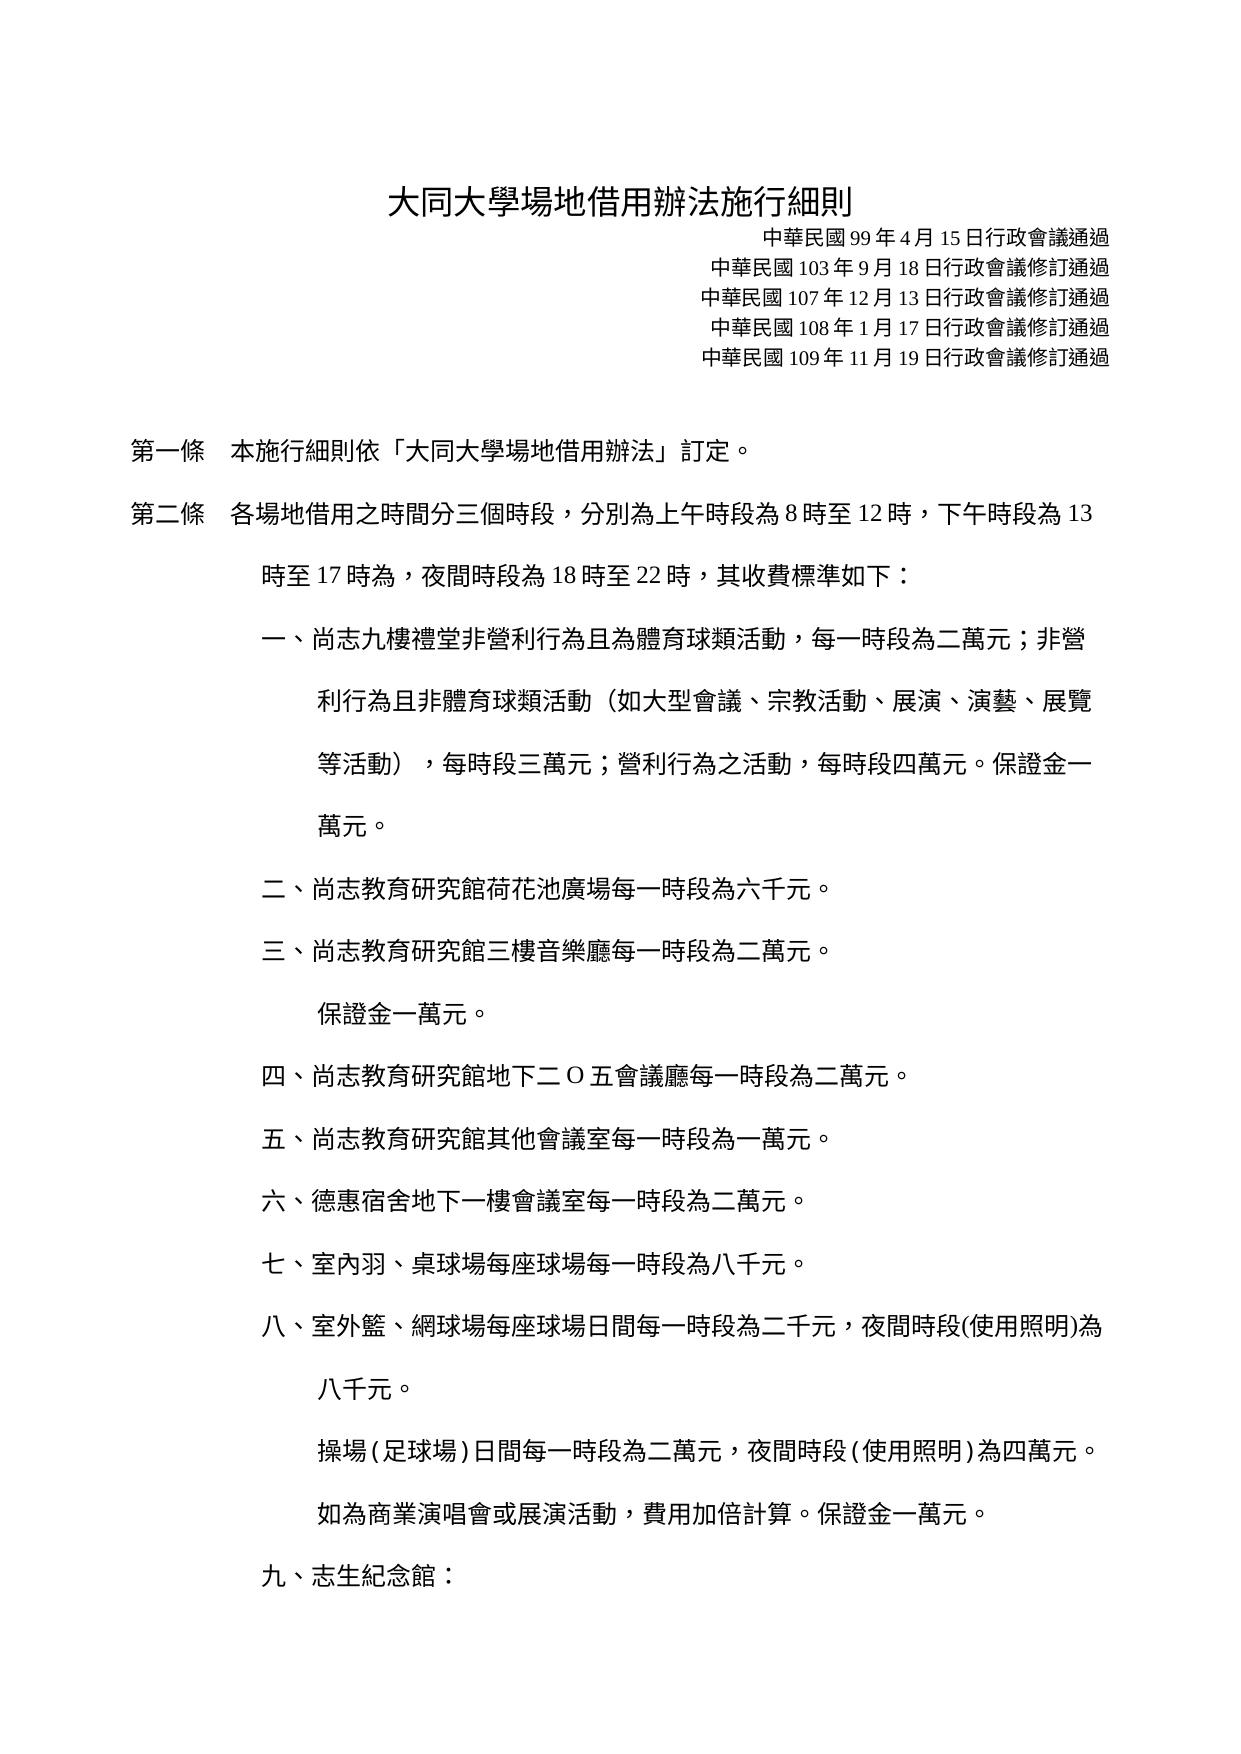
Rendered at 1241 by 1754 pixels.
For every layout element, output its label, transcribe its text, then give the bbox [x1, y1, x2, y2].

list 志生紀念館： [261, 1533, 1110, 1596]
text 中華民國103年9月18日行政會議修訂通過 [130, 251, 1110, 281]
text 操場(足球場)日間每一時段為二萬元，夜間時段(使用照明)為四萬元。如為商業演唱會或展演活動，費用加倍計算。保證金一萬元。 [317, 1408, 1110, 1533]
text 中華民國99年4月15日行政會議通過 [130, 221, 1110, 251]
text 中華民國108年1月17日行政會議修訂通過 [130, 311, 1110, 342]
list 室外籃、網球場每座球場日間每一時段為二千元，夜間時段(使用照明)為八千元。 [261, 1283, 1110, 1408]
list 尚志教育研究館地下二O五會議廳每一時段為二萬元。 [261, 1033, 1110, 1096]
text 大同大學場地借用辦法施行細則 [130, 158, 1110, 221]
list 室內羽、桌球場每座球場每一時段為八千元。 [261, 1221, 1110, 1283]
list 本施行細則依「大同大學場地借用辦法」訂定。 [130, 408, 1110, 471]
list 尚志教育研究館荷花池廣場每一時段為六千元。 [261, 846, 1110, 908]
list 尚志教育研究館三樓音樂廳每一時段為二萬元。 保證金一萬元。 [261, 908, 1110, 1033]
text 中華民國109年11月19日行政會議修訂通過 [130, 342, 1110, 372]
list 尚志教育研究館其他會議室每一時段為一萬元。 [261, 1096, 1110, 1158]
text 中華民國107年12月13日行政會議修訂通過 [130, 281, 1110, 311]
list 尚志九樓禮堂非營利行為且為體育球類活動，每一時段為二萬元；非營利行為且非體育球類活動（如大型會議、宗教活動、展演、演藝、展覽等活動），每時段三萬元；營利行為之活動，每時段四萬元。保證金一萬元。 [261, 596, 1110, 846]
list 德惠宿舍地下一樓會議室每一時段為二萬元。 [261, 1158, 1110, 1221]
list 各場地借用之時間分三個時段，分別為上午時段為8時至12時，下午時段為13時至17時為，夜間時段為18時至22時，其收費標準如下： [130, 471, 1110, 596]
